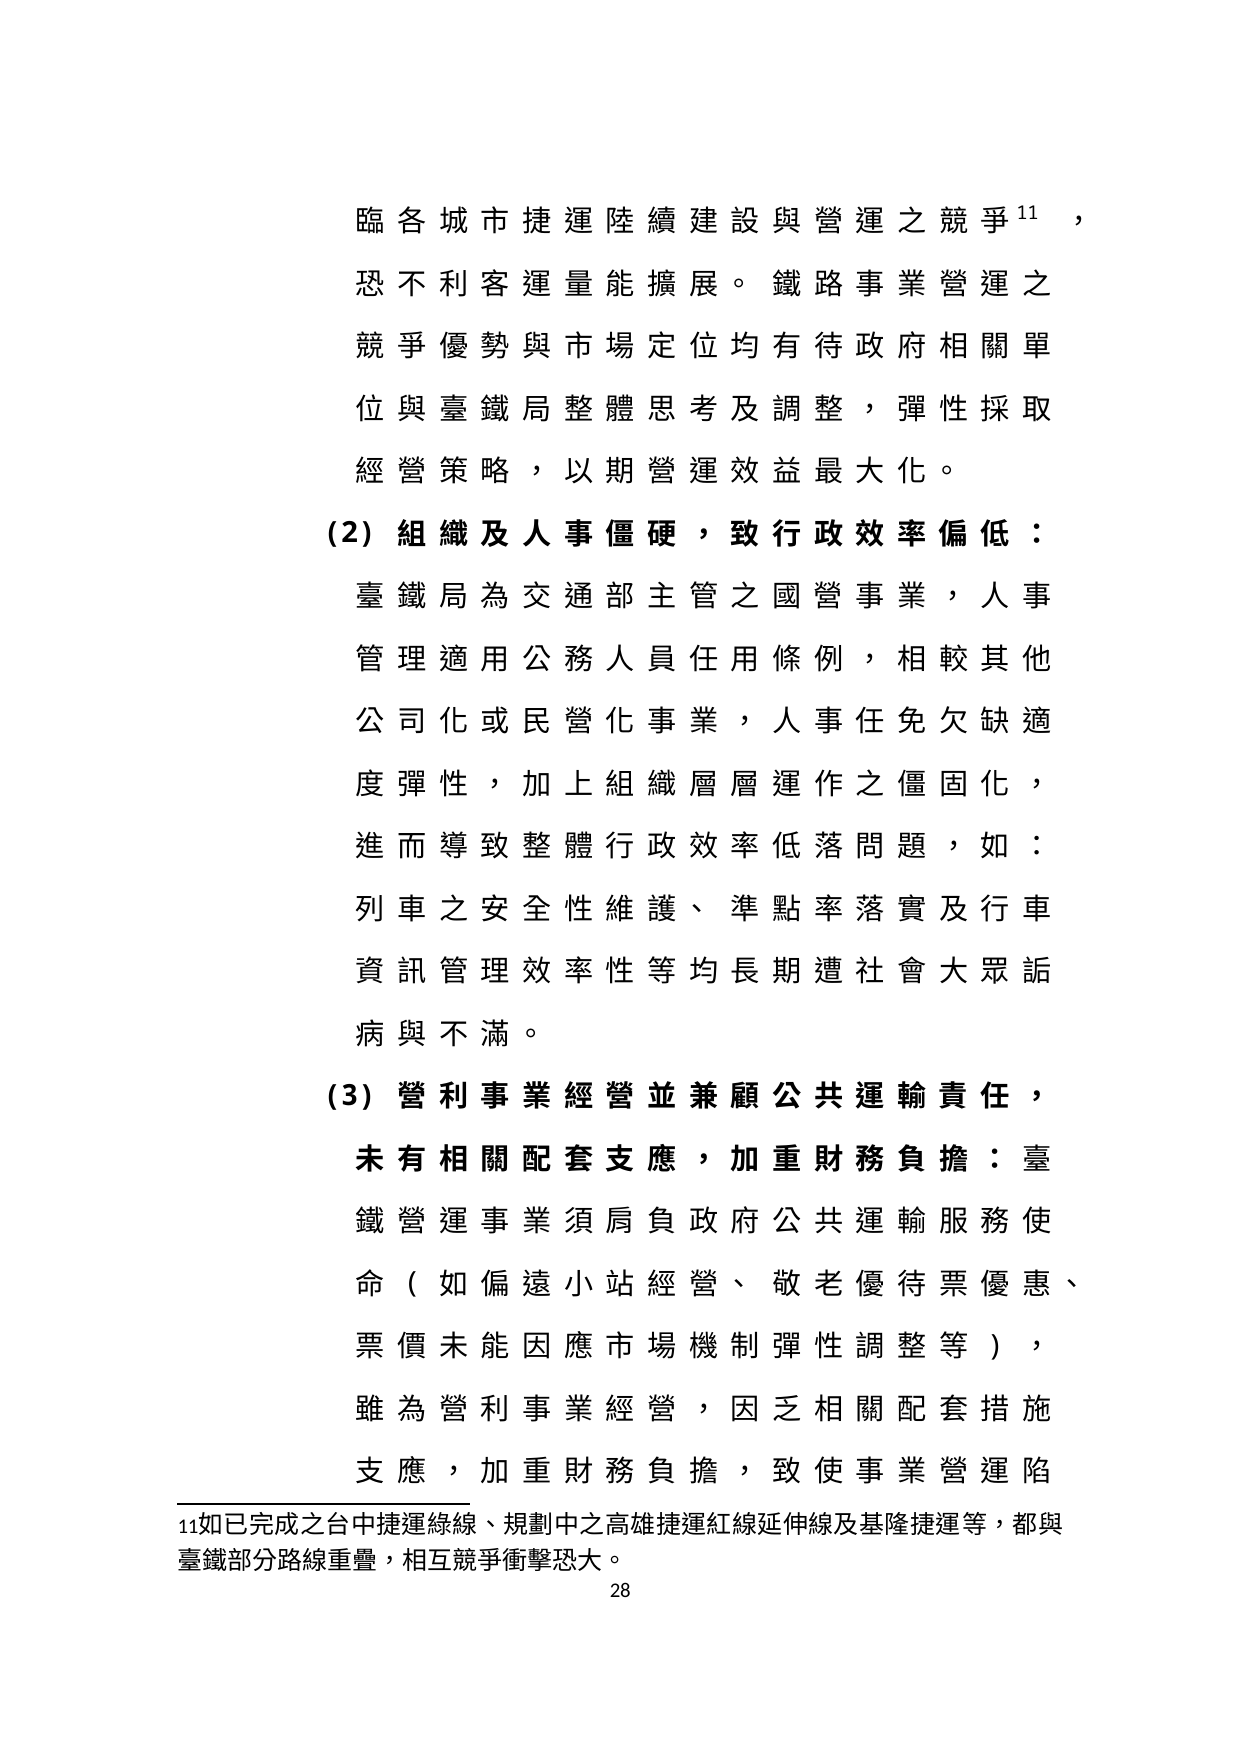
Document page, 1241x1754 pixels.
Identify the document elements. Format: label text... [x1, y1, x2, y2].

text 如已完成之台中捷運綠線、規劃中之高雄捷運紅線延伸線及基隆捷運等，都與臺鐵部分路線重疊，相互競爭衝擊恐大。 [177, 1504, 1063, 1577]
text (3)營利事業經營並兼顧公共運輸責任，未有相關配套支應，加重財務負擔：臺鐵營運事業須肩負政府公共運輸服務使命(如偏遠小站經營、敬老優待票優惠、票價未能因應市場機制彈性調整等)，雖為營利事業經營，因乏相關配套措施支應，加重財務負擔，致使事業營運陷入年年入不敷出窘境。 [284, 1052, 1058, 1490]
text (2)組織及人事僵硬，致行政效率偏低：臺鐵局為交通部主管之國營事業，人事管理適用公務人員任用條例，相較其他公司化或民營化事業，人事任免欠缺適度彈性，加上組織層層運作之僵固化，進而導致整體行政效率低落問題，如：列車之安全性維護、準點率落實及行車資訊管理效率性等均長期遭社會大眾詬病與不滿。 [284, 490, 1058, 1052]
text (1)市場定位不明且經營策略僵化，不利競爭優勢：目前國內交通運輸市場可分為：城際運輸、區域運輸及都會區捷運化3種型態，其中城際運輸部分，臺鐵面對高鐵在西部中長程路線之強力競爭，乘客已大量流失，競爭優勢趨弱，而東部幹線仍具市場優勢且有觀光商機加持，惟未來如高鐵再南延至屏東、潮州，甚或東延至宜蘭，恐使臺鐵客運市場再受不利衝擊；區域運輸部分雖有公路客運競爭，然影響較小，在短程通勤市場仍具競爭力；而都會區捷運化部分，將面臨各城市捷運陸續建設與營運之競爭，恐不利客運量能擴展。鐵路事業營運之競爭優勢與市場定位均有待政府相關單位與臺鐵局整體思考及調整，彈性採取經營策略，以期營運效益最大化。 [284, 177, 1058, 490]
